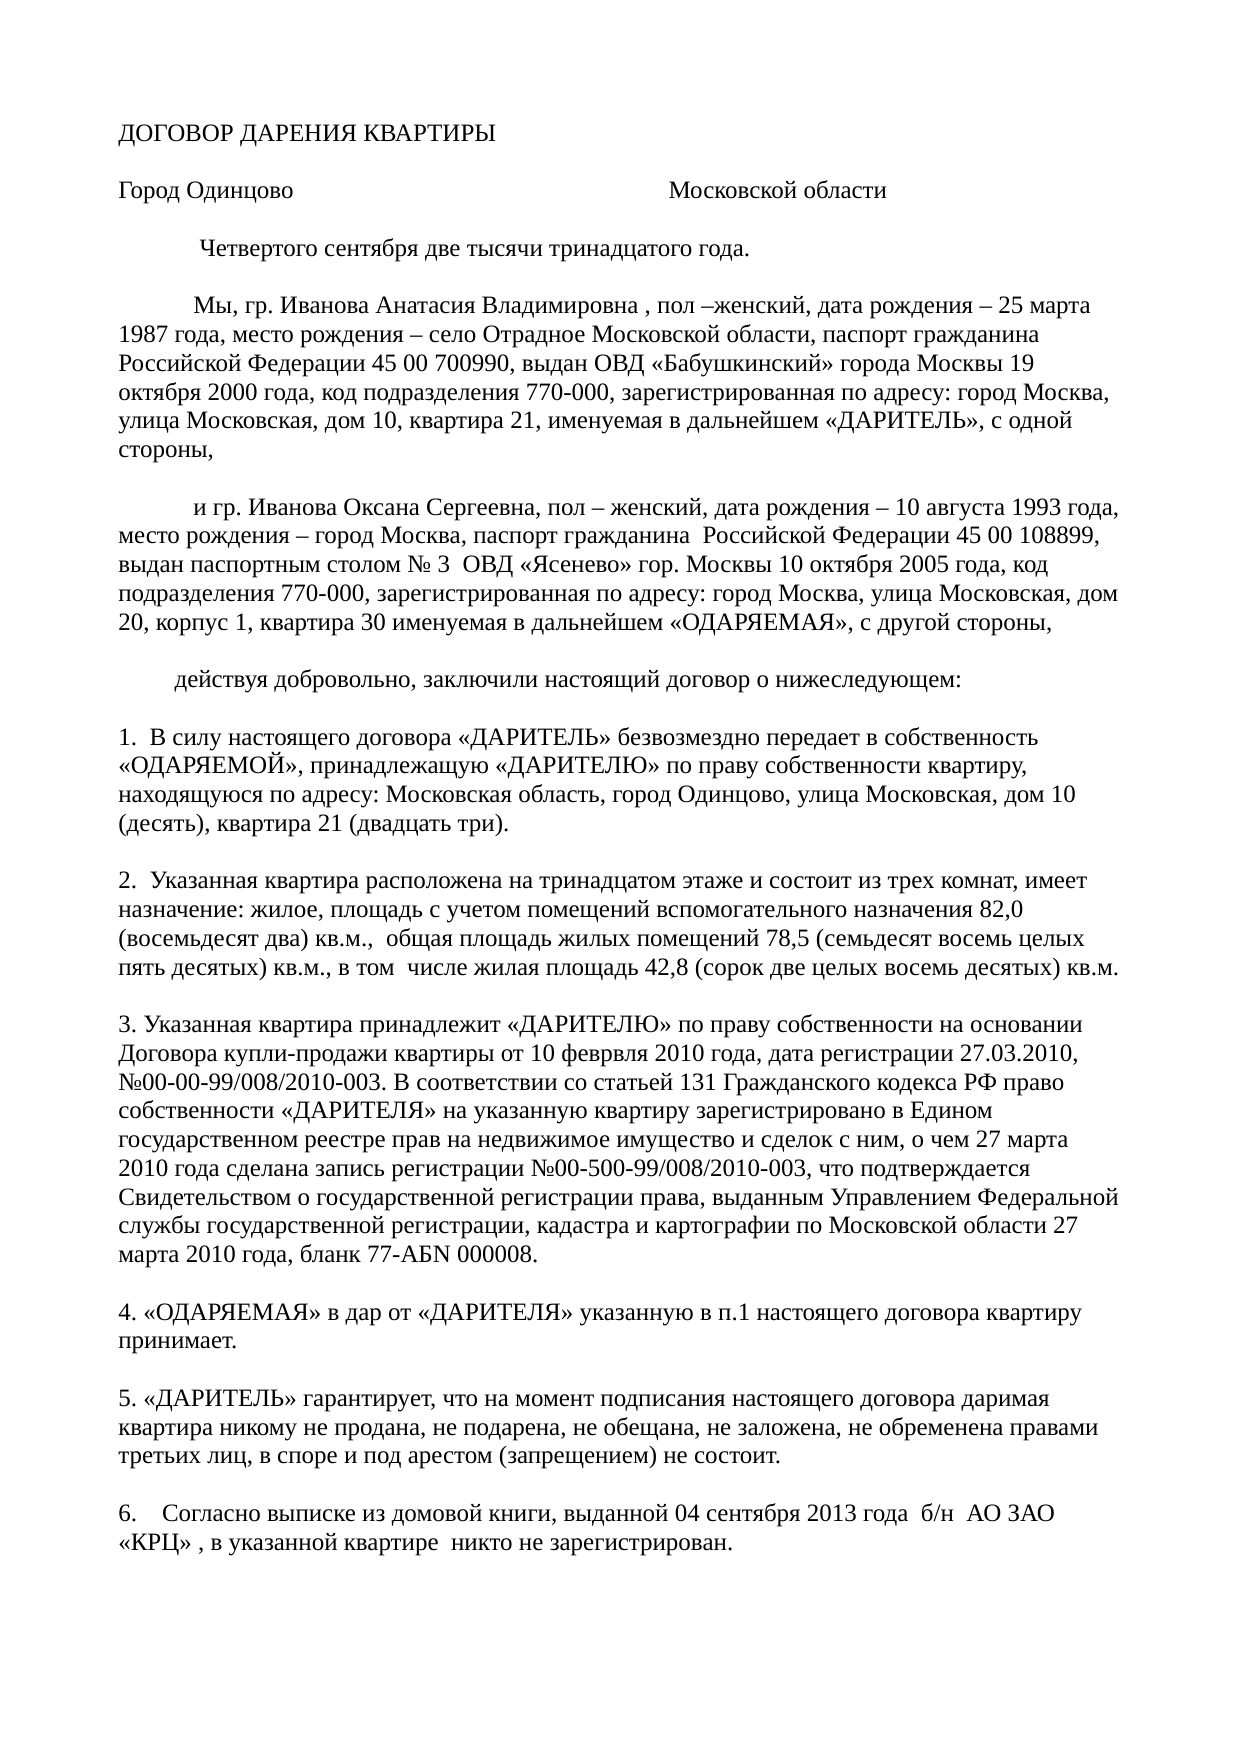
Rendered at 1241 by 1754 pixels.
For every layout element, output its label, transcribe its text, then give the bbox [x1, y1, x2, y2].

text Четвертого сентября две тысячи тринадцатого года. [118, 233, 1122, 262]
text 3. Указанная квартира принадлежит «ДАРИТЕЛЮ» по праву собственности на основании Договора купли-продажи квартиры от 10 феврвля 2010 года, дата регистрации 27.03.2010, №00-00-99/008/2010-003. В соответствии со статьей 131 Гражданского кодекса РФ право собственности «ДАРИТЕЛЯ» на указанную квартиру зарегистрировано в Едином государственном реестре прав на недвижимое имущество и сделок с ним, о чем 27 марта 2010 года сделана запись регистрации №00-500-99/008/2010-003, что подтверждается Свидетельством о государственной регистрации права, выданным Управлением Федеральной службы государственной регистрации, кадастра и картографии по Московской области 27 марта 2010 года, бланк 77-АБN 000008. [118, 1009, 1122, 1268]
text 6. Согласно выписке из домовой книги, выданной 04 сентября 2013 года б/н АО ЗАО «КРЦ» , в указанной квартире никто не зарегистрирован. [118, 1498, 1122, 1556]
text ДОГОВОР ДАРЕНИЯ КВАРТИРЫ [118, 118, 1122, 147]
text 1. В силу настоящего договора «ДАРИТЕЛЬ» безвозмездно передает в собственность «ОДАРЯЕМОЙ», принадлежащую «ДАРИТЕЛЮ» по праву собственности квартиру, находящуюся по адресу: Московская область, город Одинцово, улица Московская, дом 10 (десять), квартира 21 (двадцать три). [118, 722, 1122, 837]
text и гр. Иванова Оксана Сергеевна, пол – женский, дата рождения – 10 августа 1993 года, место рождения – город Москва, паспорт гражданина Российской Федерации 45 00 108899, выдан паспортным столом № 3 ОВД «Ясенево» гор. Москвы 10 октября 2005 года, код подразделения 770-000, зарегистрированная по адресу: город Москва, улица Московская, дом 20, корпус 1, квартира 30 именуемая в дальнейшем «ОДАРЯЕМАЯ», с другой стороны, [118, 492, 1122, 636]
text Мы, гр. Иванова Анатасия Владимировна , пол –женский, дата рождения – 25 марта 1987 года, место рождения – село Отрадное Московской области, паспорт гражданина Российской Федерации 45 00 700990, выдан ОВД «Бабушкинский» города Москвы 19 октября 2000 года, код подразделения 770-000, зарегистрированная по адресу: город Москва, улица Московская, дом 10, квартира 21, именуемая в дальнейшем «ДАРИТЕЛЬ», с одной стороны, [118, 291, 1122, 463]
text 2. Указанная квартира расположена на тринадцатом этаже и состоит из трех комнат, имеет назначение: жилое, площадь с учетом помещений вспомогательного назначения 82,0 (восемьдесят два) кв.м., общая площадь жилых помещений 78,5 (семьдесят восемь целых пять десятых) кв.м., в том числе жилая площадь 42,8 (сорок две целых восемь десятых) кв.м. [118, 866, 1122, 981]
text 5. «ДАРИТЕЛЬ» гарантирует, что на момент подписания настоящего договора даримая квартира никому не продана, не подарена, не обещана, не заложена, не обременена правами третьих лиц, в споре и под арестом (запрещением) не состоит. [118, 1383, 1122, 1469]
text Город Одинцово Московской области [118, 176, 1122, 204]
text 4. «ОДАРЯЕМАЯ» в дар от «ДАРИТЕЛЯ» указанную в п.1 настоящего договора квартиру принимает. [118, 1297, 1122, 1354]
text действуя добровольно, заключили настоящий договор о нижеследующем: [118, 664, 1122, 693]
